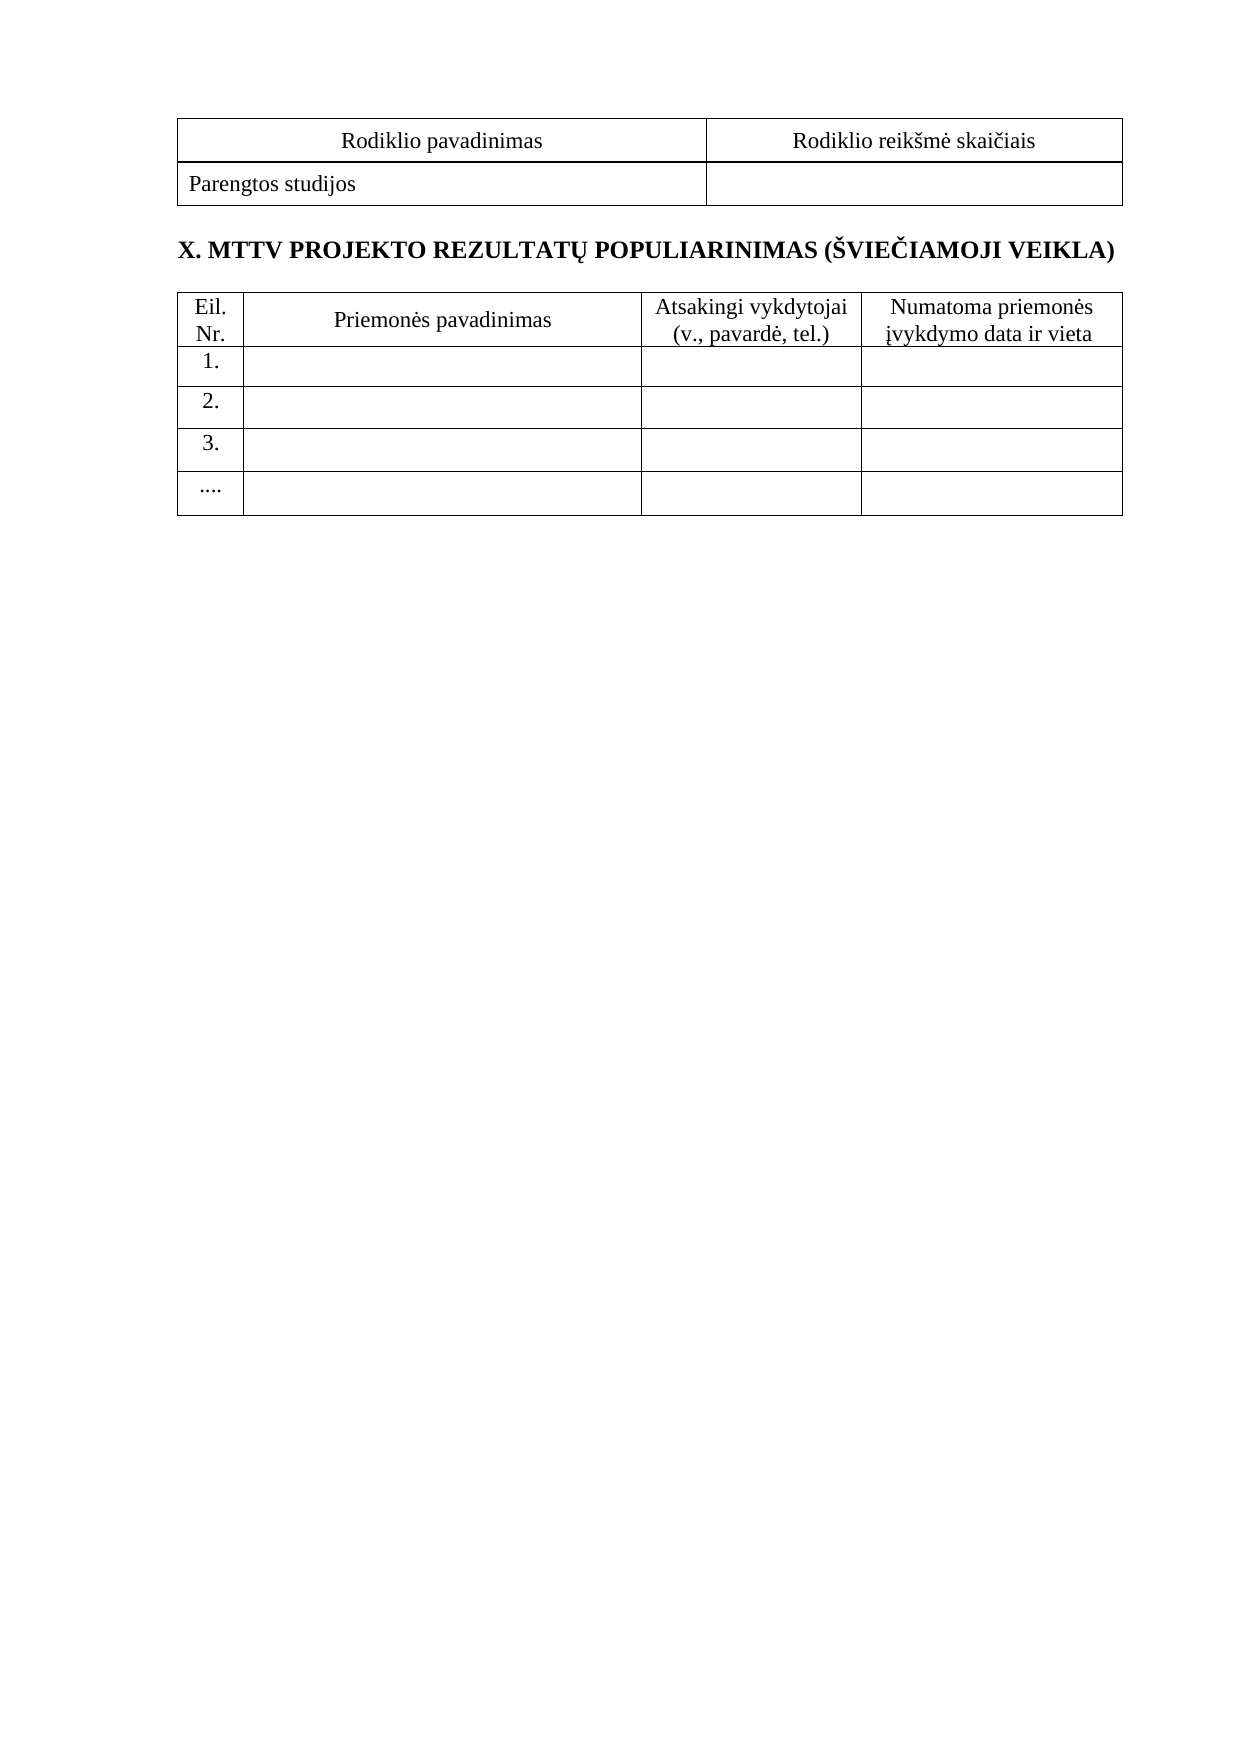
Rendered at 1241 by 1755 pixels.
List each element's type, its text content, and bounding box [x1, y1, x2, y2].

text X. MTTV PROJEKTO REZULTATŲ POPULIARINIMAS (ŠVIEČIAMOJI VEIKLA) [177, 235, 1122, 263]
table_cell 1. [178, 347, 243, 386]
table_cell .... [178, 472, 243, 515]
table_cell [642, 472, 861, 515]
table_cell [244, 472, 641, 515]
table_cell [862, 429, 1122, 471]
table_cell [244, 347, 641, 386]
table_cell [862, 387, 1122, 428]
table_cell [862, 472, 1122, 515]
table_cell [642, 429, 861, 471]
table_cell [642, 347, 861, 386]
table_header Rodiklio reikšmė skaičiais [707, 119, 1122, 161]
table_header Rodiklio pavadinimas [178, 119, 706, 161]
table_header Numatoma priemonės įvykdymo data ir vieta [862, 293, 1122, 346]
table_header Atsakingi vykdytojai (v., pavardė, tel.) [642, 293, 861, 346]
table_cell [862, 347, 1122, 386]
table_cell 2. [178, 387, 243, 428]
table_cell Parengtos studijos [178, 163, 706, 205]
table_cell [244, 429, 641, 471]
table_header Priemonės pavadinimas [244, 293, 641, 346]
table_header Eil. Nr. [178, 293, 243, 346]
table_cell [244, 387, 641, 428]
table_cell [642, 387, 861, 428]
table_cell [707, 163, 1122, 205]
table_cell 3. [178, 429, 243, 471]
